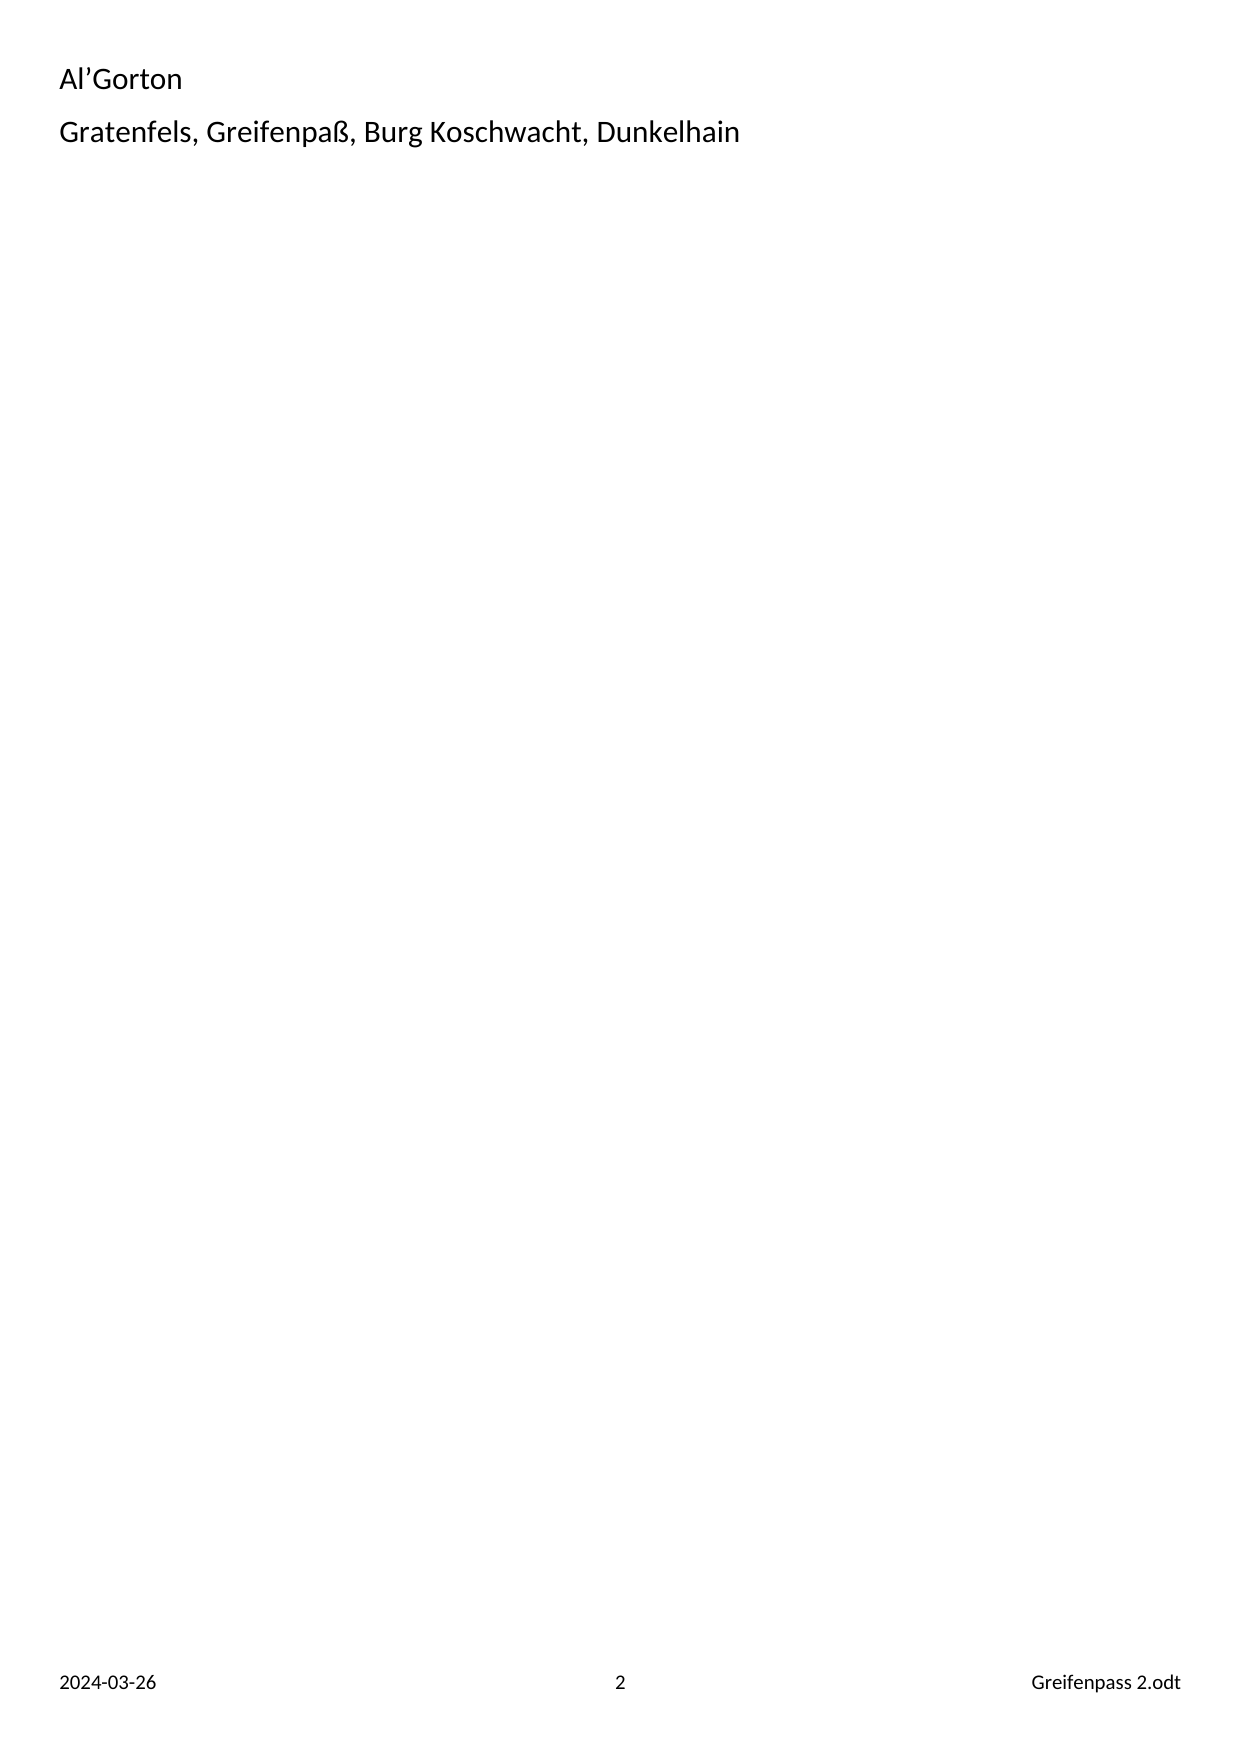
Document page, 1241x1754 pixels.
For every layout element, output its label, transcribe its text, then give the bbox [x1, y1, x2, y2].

text Al’Gorton [59, 59, 1181, 97]
text Gratenfels, Greifenpaß, Burg Koschwacht, Dunkelhain [59, 112, 1181, 151]
